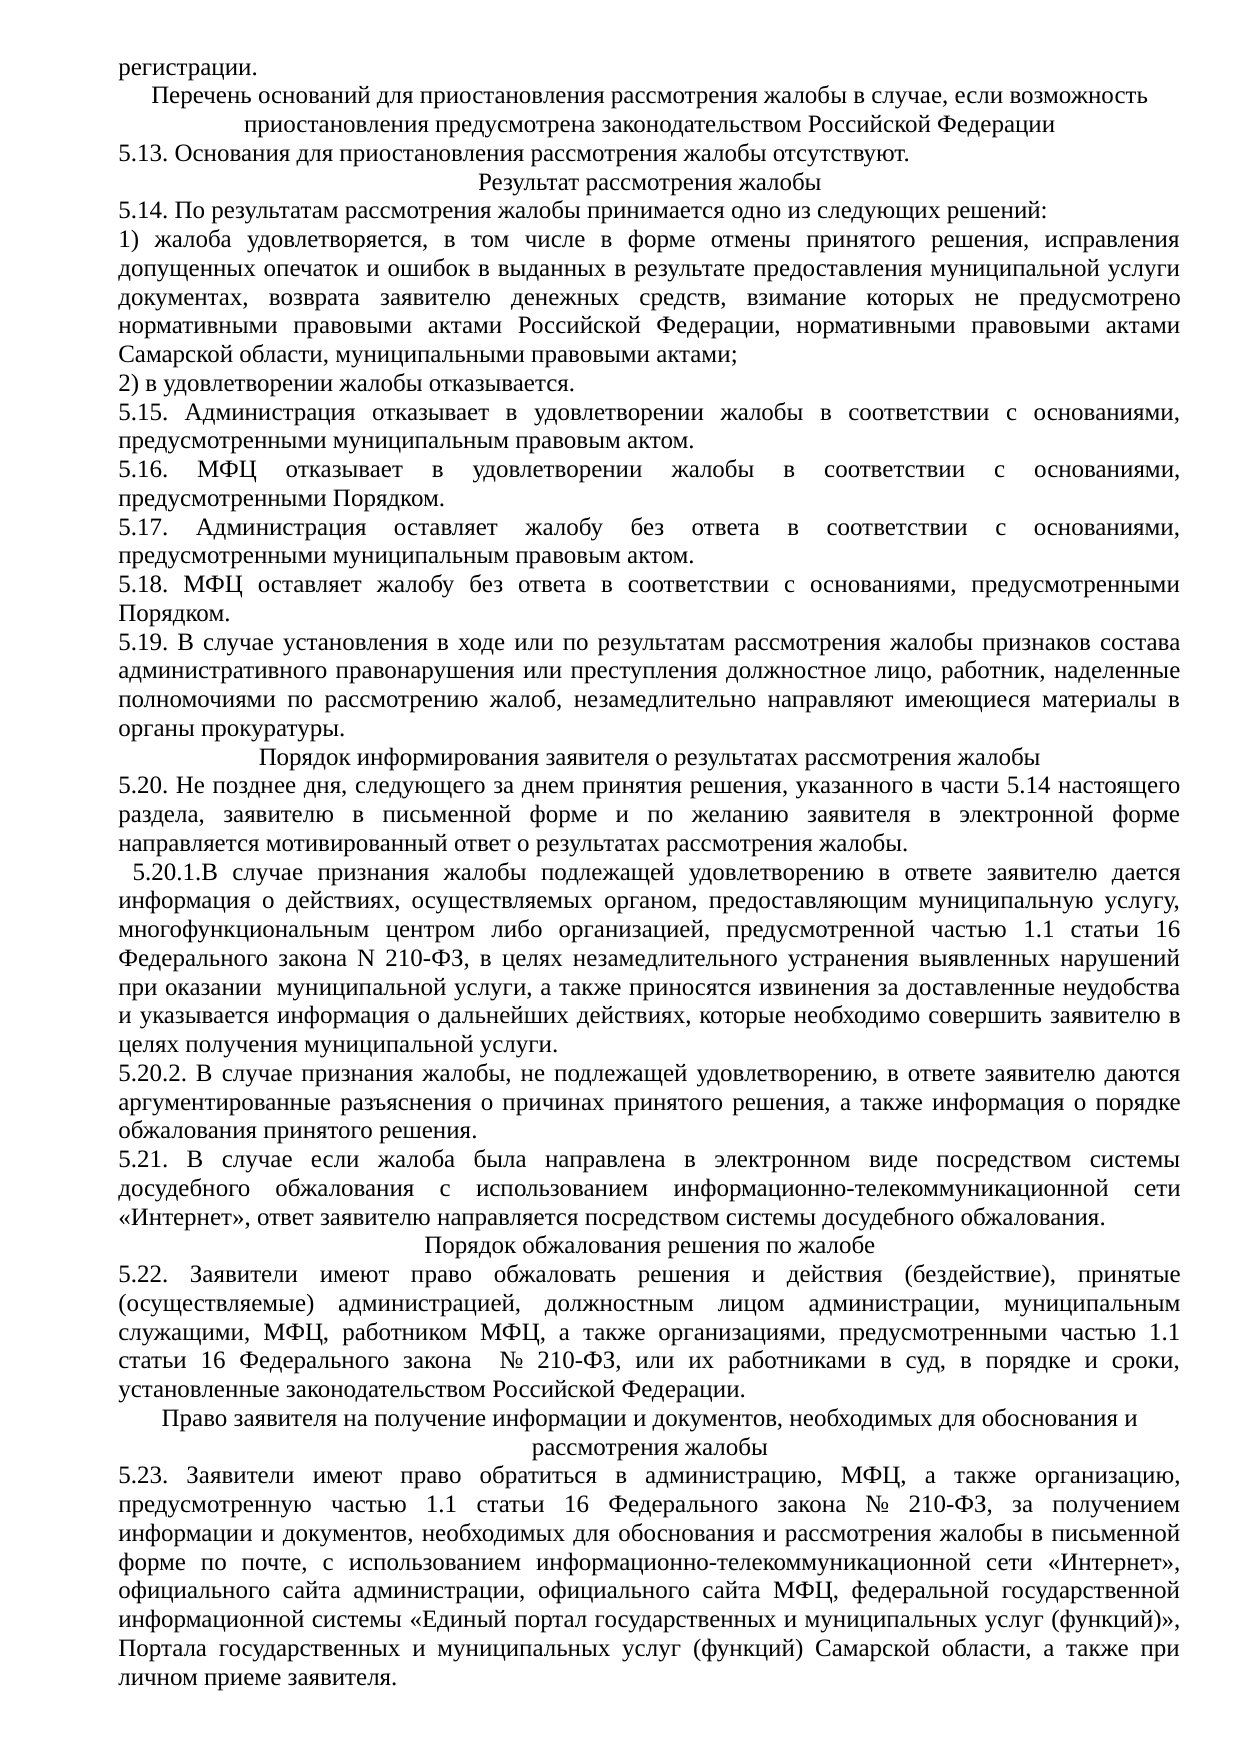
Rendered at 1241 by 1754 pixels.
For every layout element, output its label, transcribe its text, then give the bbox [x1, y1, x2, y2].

text 5.13. Основания для приостановления рассмотрения жалобы отсутствуют. [118, 138, 1181, 167]
text 2) в удовлетворении жалобы отказывается. [118, 368, 1181, 397]
text 5.22. Заявители имеют право обжаловать решения и действия (бездействие), принятые (осуществляемые) администрацией, должностным лицом администрации, муниципальным служащими, МФЦ, работником МФЦ, а также организациями, предусмотренными частью 1.1 статьи 16 Федерального закона № 210-ФЗ, или их работниками в суд, в порядке и сроки, установленные законодательством Российской Федерации. [118, 1259, 1181, 1403]
text 5.15. Администрация отказывает в удовлетворении жалобы в соответствии с основаниями, предусмотренными муниципальным правовым актом. [118, 397, 1181, 454]
text 5.20. Не позднее дня, следующего за днем принятия решения, указанного в части 5.14 настоящего раздела, заявителю в письменной форме и по желанию заявителя в электронной форме направляется мотивированный ответ о результатах рассмотрения жалобы. [118, 770, 1181, 857]
text 5.18. МФЦ оставляет жалобу без ответа в соответствии с основаниями, предусмотренными Порядком. [118, 569, 1181, 627]
text 5.23. Заявители имеют право обратиться в администрацию, МФЦ, а также организацию, предусмотренную частью 1.1 статьи 16 Федерального закона № 210-ФЗ, за получением информации и документов, необходимых для обоснования и рассмотрения жалобы в письменной форме по почте, с использованием информационно-телекоммуникационной сети «Интернет», официального сайта администрации, официального сайта МФЦ, федеральной государственной информационной системы «Единый портал государственных и муниципальных услуг (функций)», Портала государственных и муниципальных услуг (функций) Самарской области, а также при личном приеме заявителя. [118, 1460, 1181, 1690]
text Порядок информирования заявителя о результатах рассмотрения жалобы [118, 742, 1181, 770]
text 5.14. По результатам рассмотрения жалобы принимается одно из следующих решений: [118, 195, 1181, 224]
text 5.17. Администрация оставляет жалобу без ответа в соответствии с основаниями, предусмотренными муниципальным правовым актом. [118, 512, 1181, 569]
text 1) жалоба удовлетворяется, в том числе в форме отмены принятого решения, исправления допущенных опечаток и ошибок в выданных в результате предоставления муниципальной услуги документах, возврата заявителю денежных средств, взимание которых не предусмотрено нормативными правовыми актами Российской Федерации, нормативными правовыми актами Самарской области, муниципальными правовыми актами; [118, 224, 1181, 368]
text 5.20.1.В случае признания жалобы подлежащей удовлетворению в ответе заявителю дается информация о действиях, осуществляемых органом, предоставляющим муниципальную услугу, многофункциональным центром либо организацией, предусмотренной частью 1.1 статьи 16 Федерального закона N 210-ФЗ, в целях незамедлительного устранения выявленных нарушений при оказании муниципальной услуги, а также приносятся извинения за доставленные неудобства и указывается информация о дальнейших действиях, которые необходимо совершить заявителю в целях получения муниципальной услуги. [118, 857, 1181, 1058]
text Перечень оснований для приостановления рассмотрения жалобы в случае, если возможность приостановления предусмотрена законодательством Российской Федерации [118, 80, 1181, 138]
text 5.21. В случае если жалоба была направлена в электронном виде посредством системы досудебного обжалования с использованием информационно-телекоммуникационной сети «Интернет», ответ заявителю направляется посредством системы досудебного обжалования. [118, 1144, 1181, 1230]
text 5.19. В случае установления в ходе или по результатам рассмотрения жалобы признаков состава административного правонарушения или преступления должностное лицо, работник, наделенные полномочиями по рассмотрению жалоб, незамедлительно направляют имеющиеся материалы в органы прокуратуры. [118, 627, 1181, 742]
text Порядок обжалования решения по жалобе [118, 1230, 1181, 1259]
text Право заявителя на получение информации и документов, необходимых для обоснования и рассмотрения жалобы [118, 1403, 1181, 1460]
text 5.16. МФЦ отказывает в удовлетворении жалобы в соответствии с основаниями, предусмотренными Порядком. [118, 454, 1181, 512]
text Результат рассмотрения жалобы [118, 167, 1181, 195]
text регистрации. [118, 52, 1181, 80]
text 5.20.2. В случае признания жалобы, не подлежащей удовлетворению, в ответе заявителю даются аргументированные разъяснения о причинах принятого решения, а также информация о порядке обжалования принятого решения. [118, 1058, 1181, 1144]
